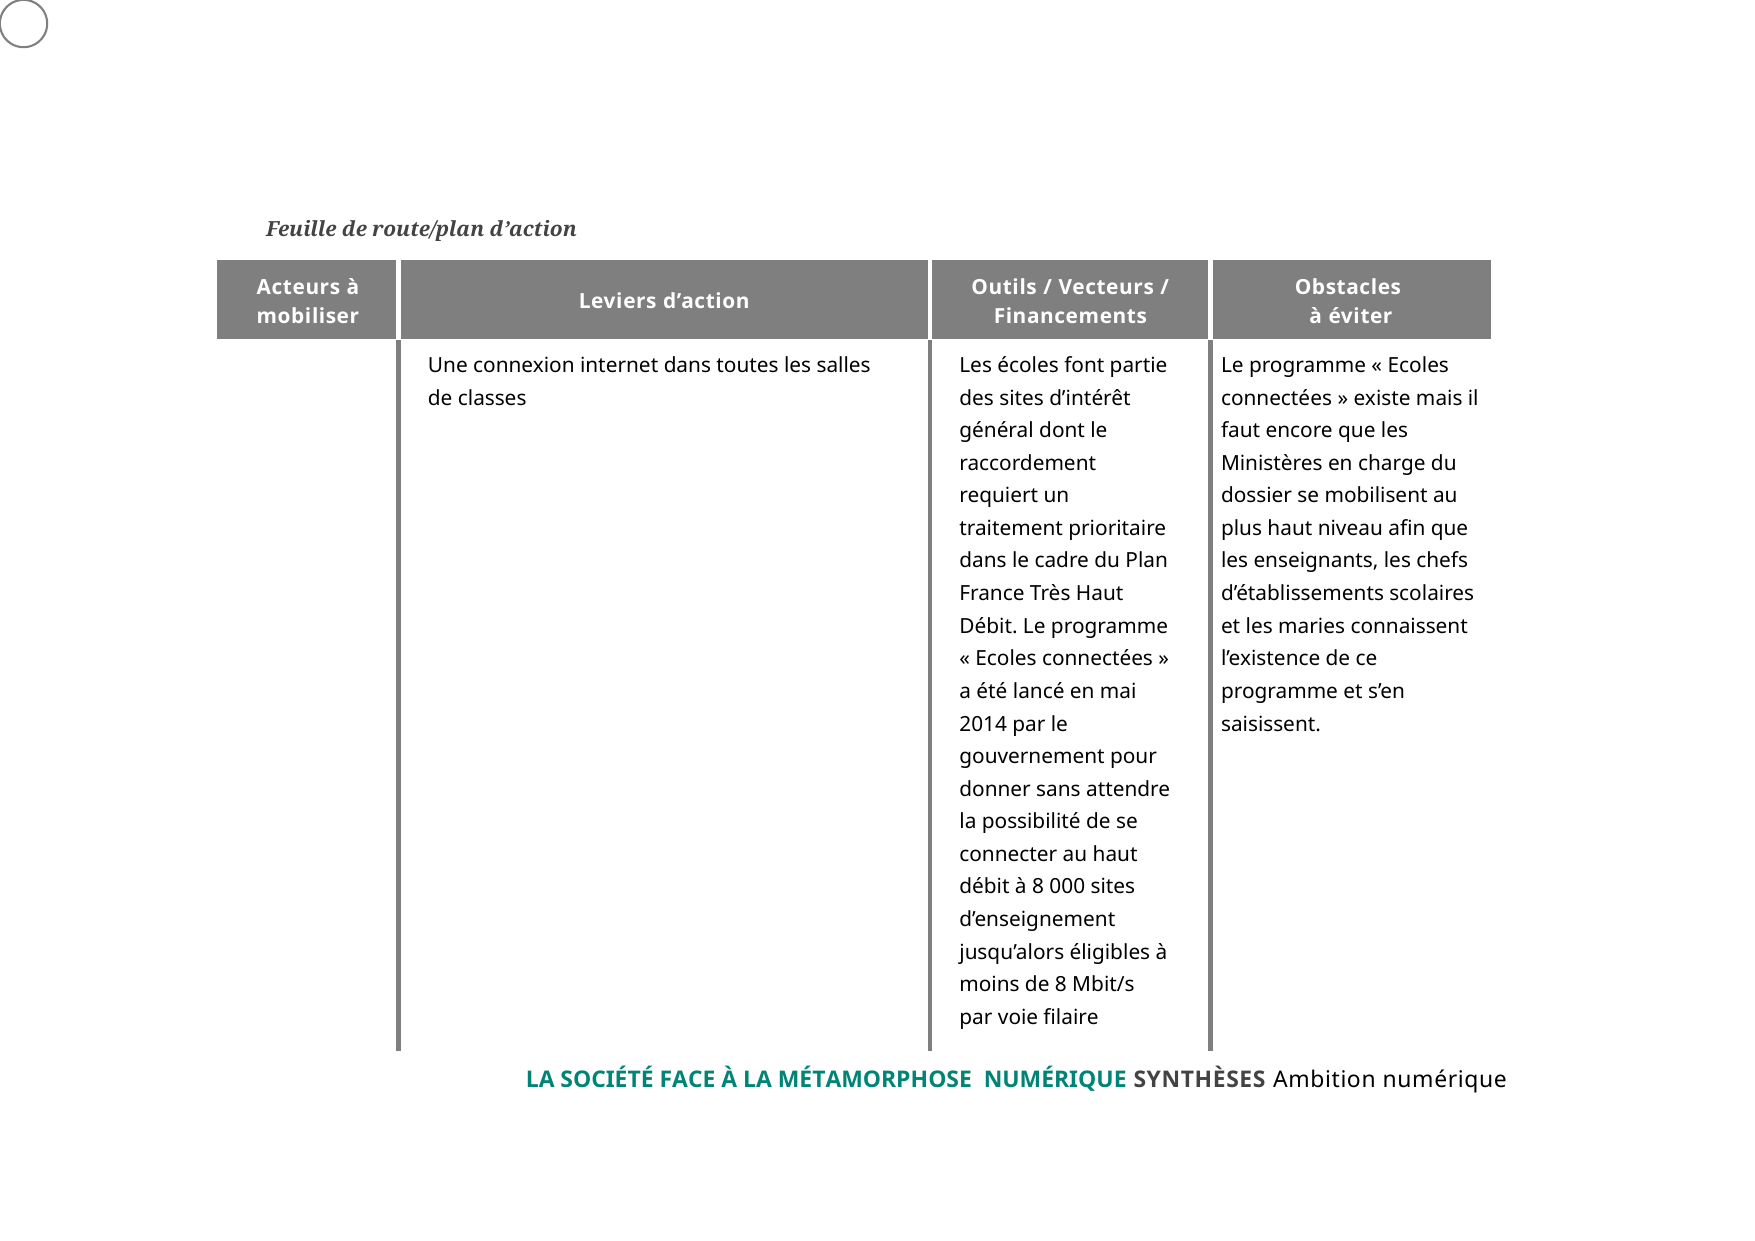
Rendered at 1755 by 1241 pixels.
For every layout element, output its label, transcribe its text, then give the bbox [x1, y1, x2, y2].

text Feuille de route/plan d’action [266, 209, 1492, 243]
table_header Leviers d’action [401, 260, 928, 339]
table_header Acteurs à mobiliser [217, 260, 396, 339]
table_cell Les écoles font partie des sites d’intérêt général dont le raccordement requiert un traitement prioritaire dans le cadre du Plan France Très Haut Débit. Le programme « Ecoles connectées » a été lancé en mai 2014 par le gouvernement pour donner sans attendre la possibilité de se connecter au haut débit à 8 000 sites d’enseignement jusqu’alors éligibles à moins de 8 Mbit/s par voie filaire [932, 340, 1208, 1051]
table_cell [217, 340, 396, 1051]
table_header Obstacles à éviter [1213, 260, 1491, 339]
table_cell Une connexion internet dans toutes les salles de classes [401, 340, 928, 1051]
table_cell Le programme « Ecoles connectées » existe mais il faut encore que les Ministères en charge du dossier se mobilisent au plus haut niveau afin que les enseignants, les chefs d’établissements scolaires et les maries connaissent l’existence de ce programme et s’en saisissent. [1213, 340, 1491, 1051]
table_header Outils / Vecteurs / Financements [932, 260, 1208, 339]
